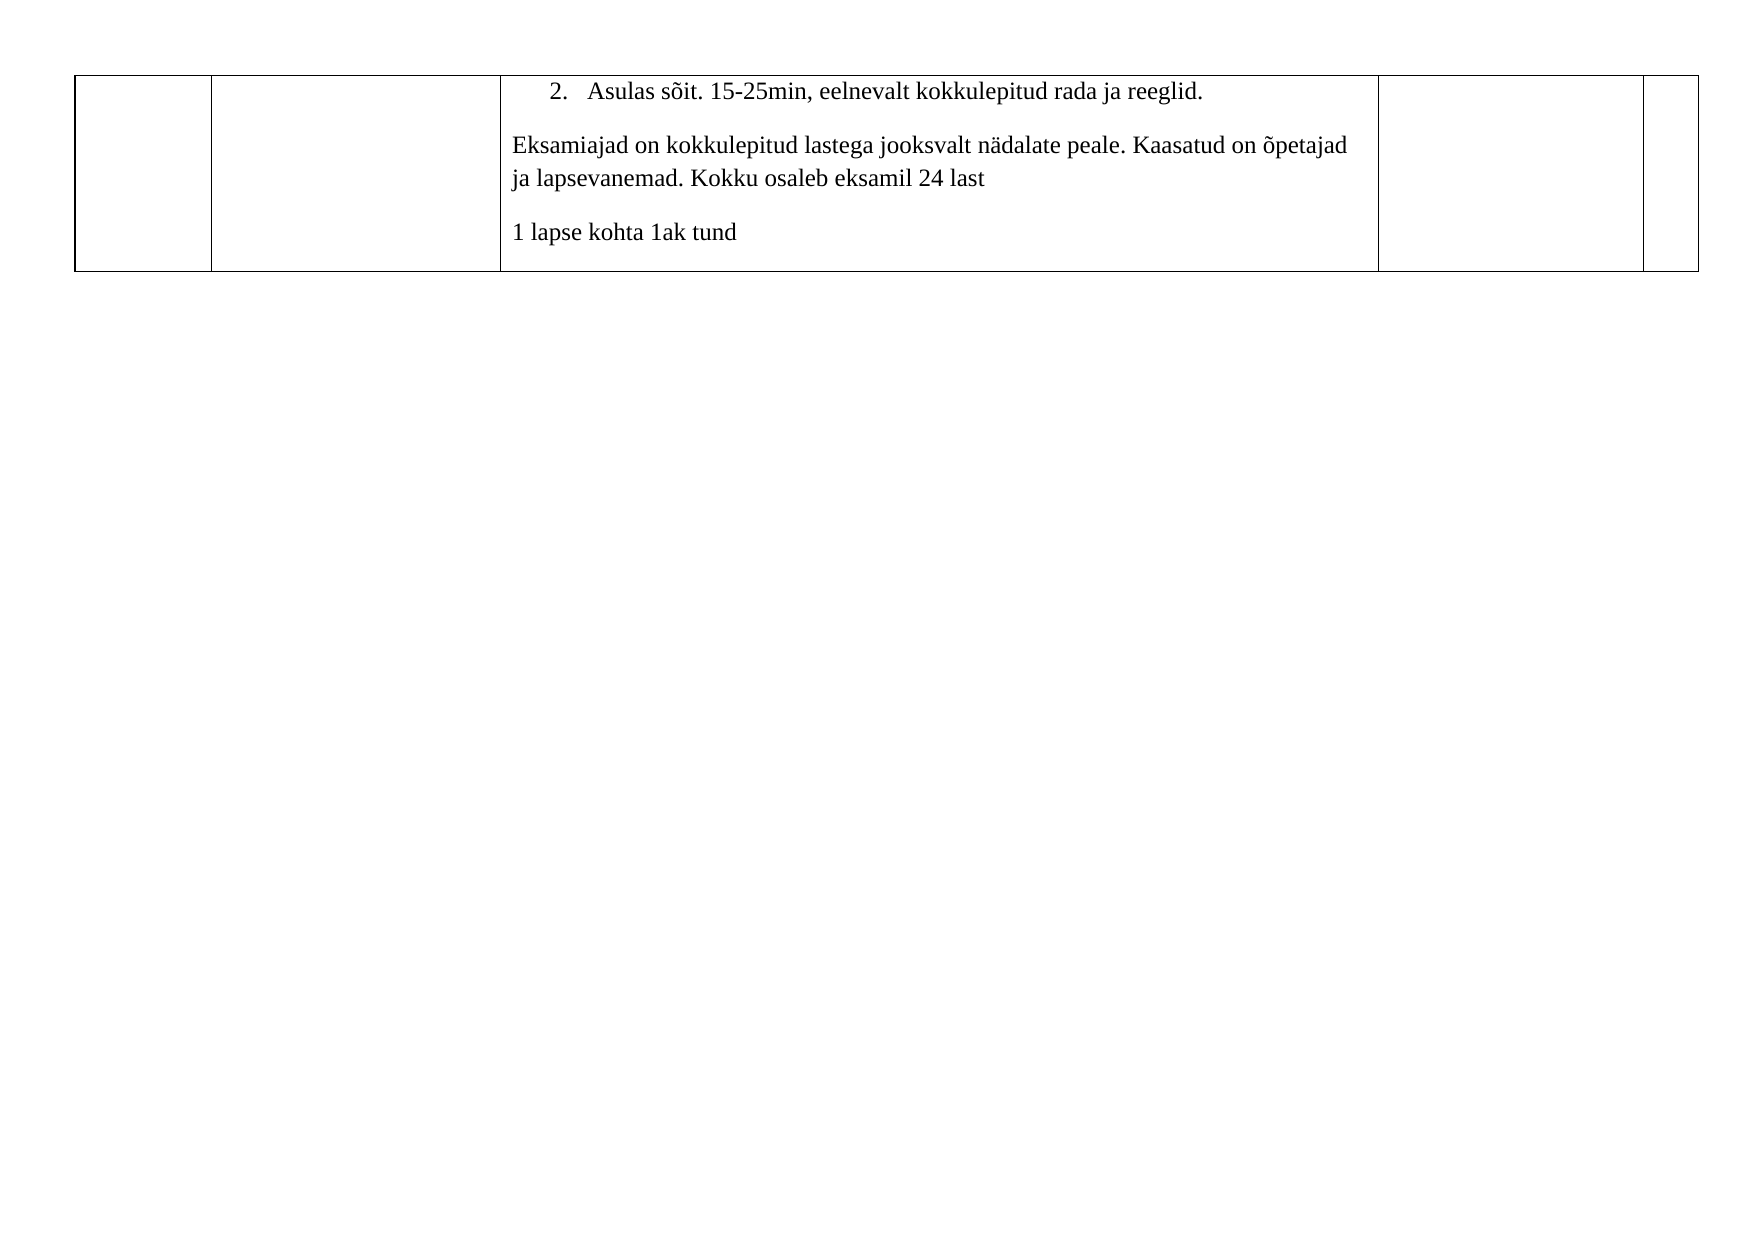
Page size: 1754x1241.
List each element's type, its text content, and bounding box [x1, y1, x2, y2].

table_cell Platsil sooritada 3 harjutust. 10min kiiver, ratas+ kuni 10 min sooritamiseks (lapsel kaks võimalust) Asulas sõit. 15-25min, eelnevalt kokkulepitud rada ja reeglid. Eksamiajad on kokkulepitud lastega jooksvalt nädalate peale. Kaasatud on õpetajad ja lapsevanemad. Kokku osaleb eksamil 24 last 1 lapse kohta 1ak tund [501, 76, 1378, 271]
table_cell [76, 76, 211, 271]
table_cell [1644, 76, 1698, 271]
table_cell [1379, 76, 1643, 271]
table_cell [212, 76, 500, 271]
